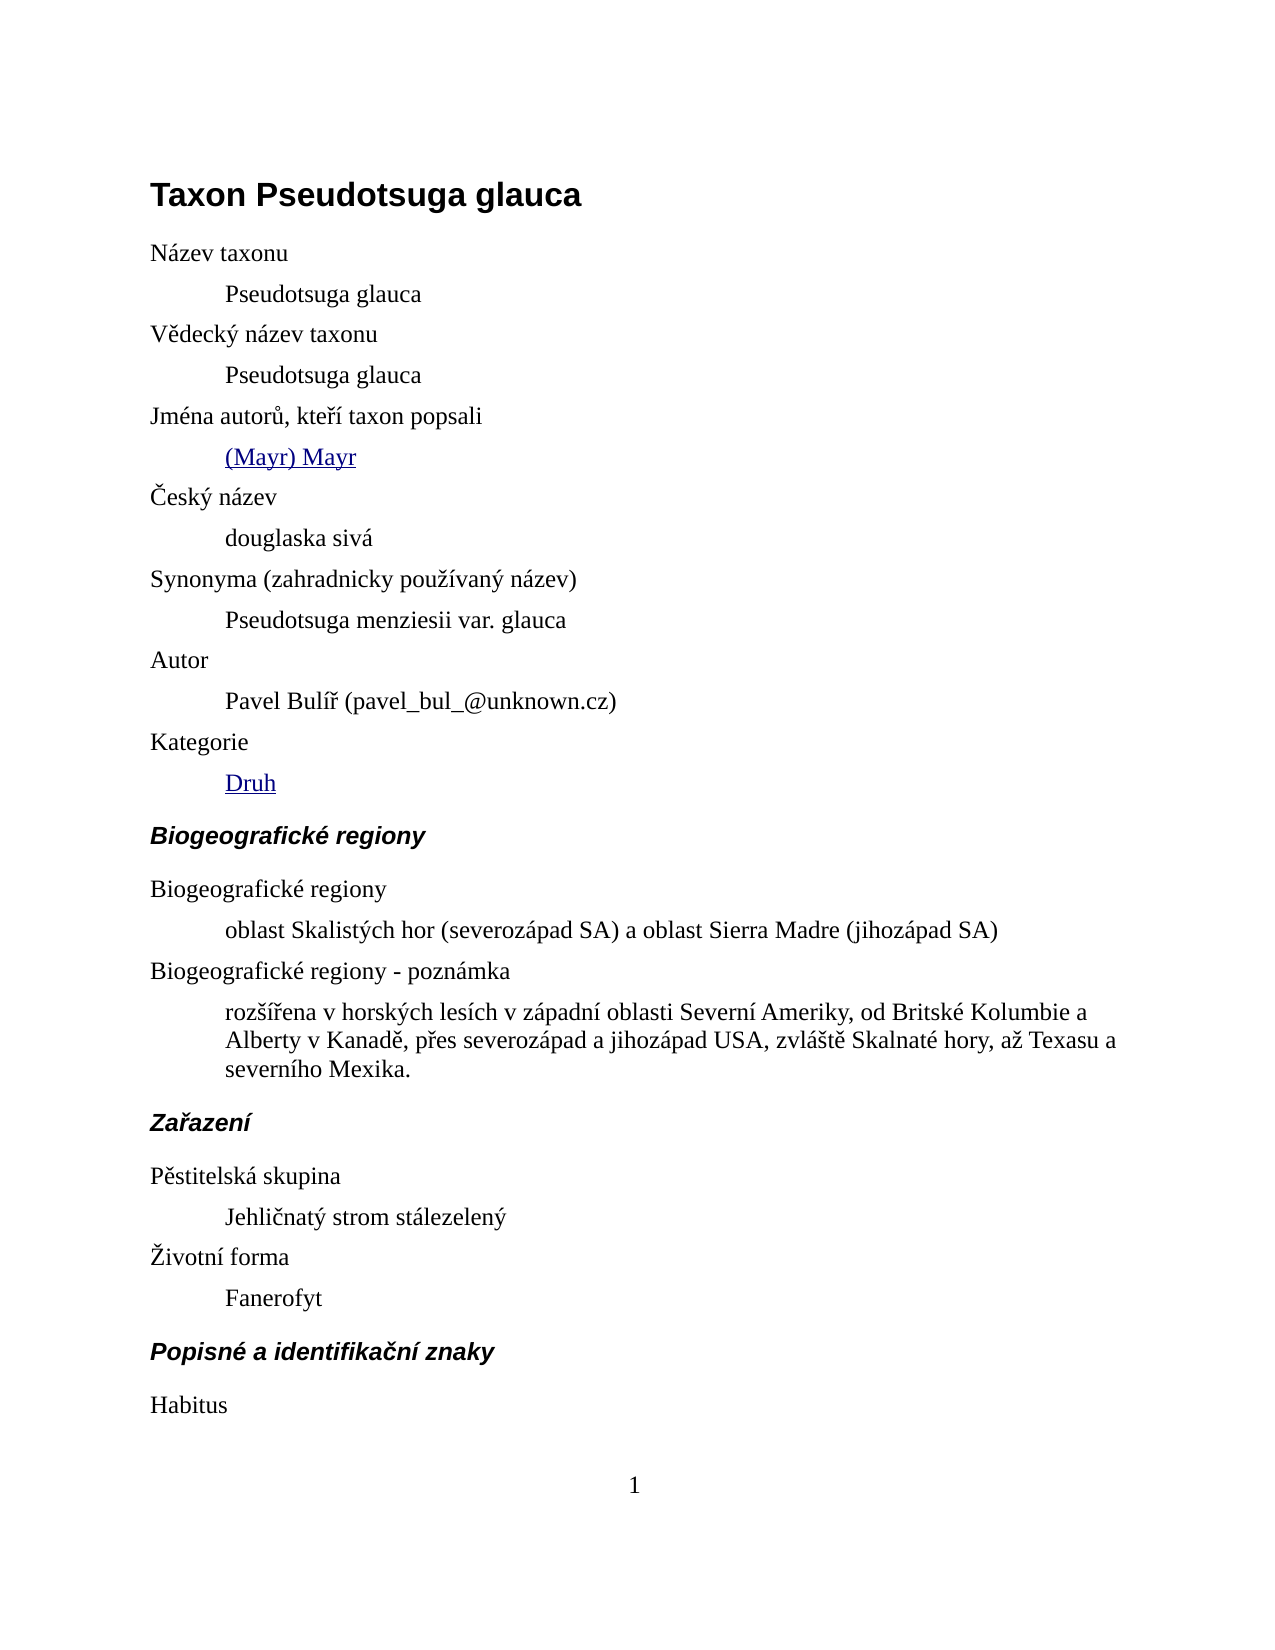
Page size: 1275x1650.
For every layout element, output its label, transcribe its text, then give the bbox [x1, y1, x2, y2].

text rozšířena v horských lesích v západní oblasti Severní Ameriky, od Britské Kolumbie a Alberty v Kanadě, přes severozápad a jihozápad USA, zvláště Skalnaté hory, až Texasu a severního Mexika. [225, 997, 1125, 1083]
text Biogeografické regiony [150, 874, 1125, 903]
text Fanerofyt [225, 1283, 1125, 1312]
text Autor [150, 645, 1125, 674]
text Habitus [150, 1390, 1125, 1418]
text Pěstitelská skupina [150, 1161, 1125, 1189]
text Název taxonu [150, 238, 1125, 267]
subtitle Zařazení [150, 1108, 1125, 1136]
text (Mayr) Mayr [225, 442, 1125, 471]
text Druh [225, 768, 1125, 796]
text Pseudotsuga menziesii var. glauca [225, 605, 1125, 633]
text Synonyma (zahradnicky používaný název) [150, 564, 1125, 593]
text Pseudotsuga glauca [225, 360, 1125, 389]
text Český název [150, 482, 1125, 511]
text Biogeografické regiony - poznámka [150, 956, 1125, 984]
text Vědecký název taxonu [150, 319, 1125, 348]
text Jména autorů, kteří taxon popsali [150, 401, 1125, 430]
text Kategorie [150, 727, 1125, 756]
text Životní forma [150, 1242, 1125, 1271]
text Jehličnatý strom stálezelený [225, 1202, 1125, 1230]
text Pavel Bulíř (pavel_bul_@unknown.cz) [225, 686, 1125, 715]
subtitle Biogeografické regiony [150, 821, 1125, 850]
text oblast Skalistých hor (severozápad SA) a oblast Sierra Madre (jihozápad SA) [225, 915, 1125, 944]
subtitle Popisné a identifikační znaky [150, 1337, 1125, 1365]
text Pseudotsuga glauca [225, 279, 1125, 308]
text douglaska sivá [225, 523, 1125, 552]
subtitle Taxon Pseudotsuga glauca [150, 175, 1125, 214]
